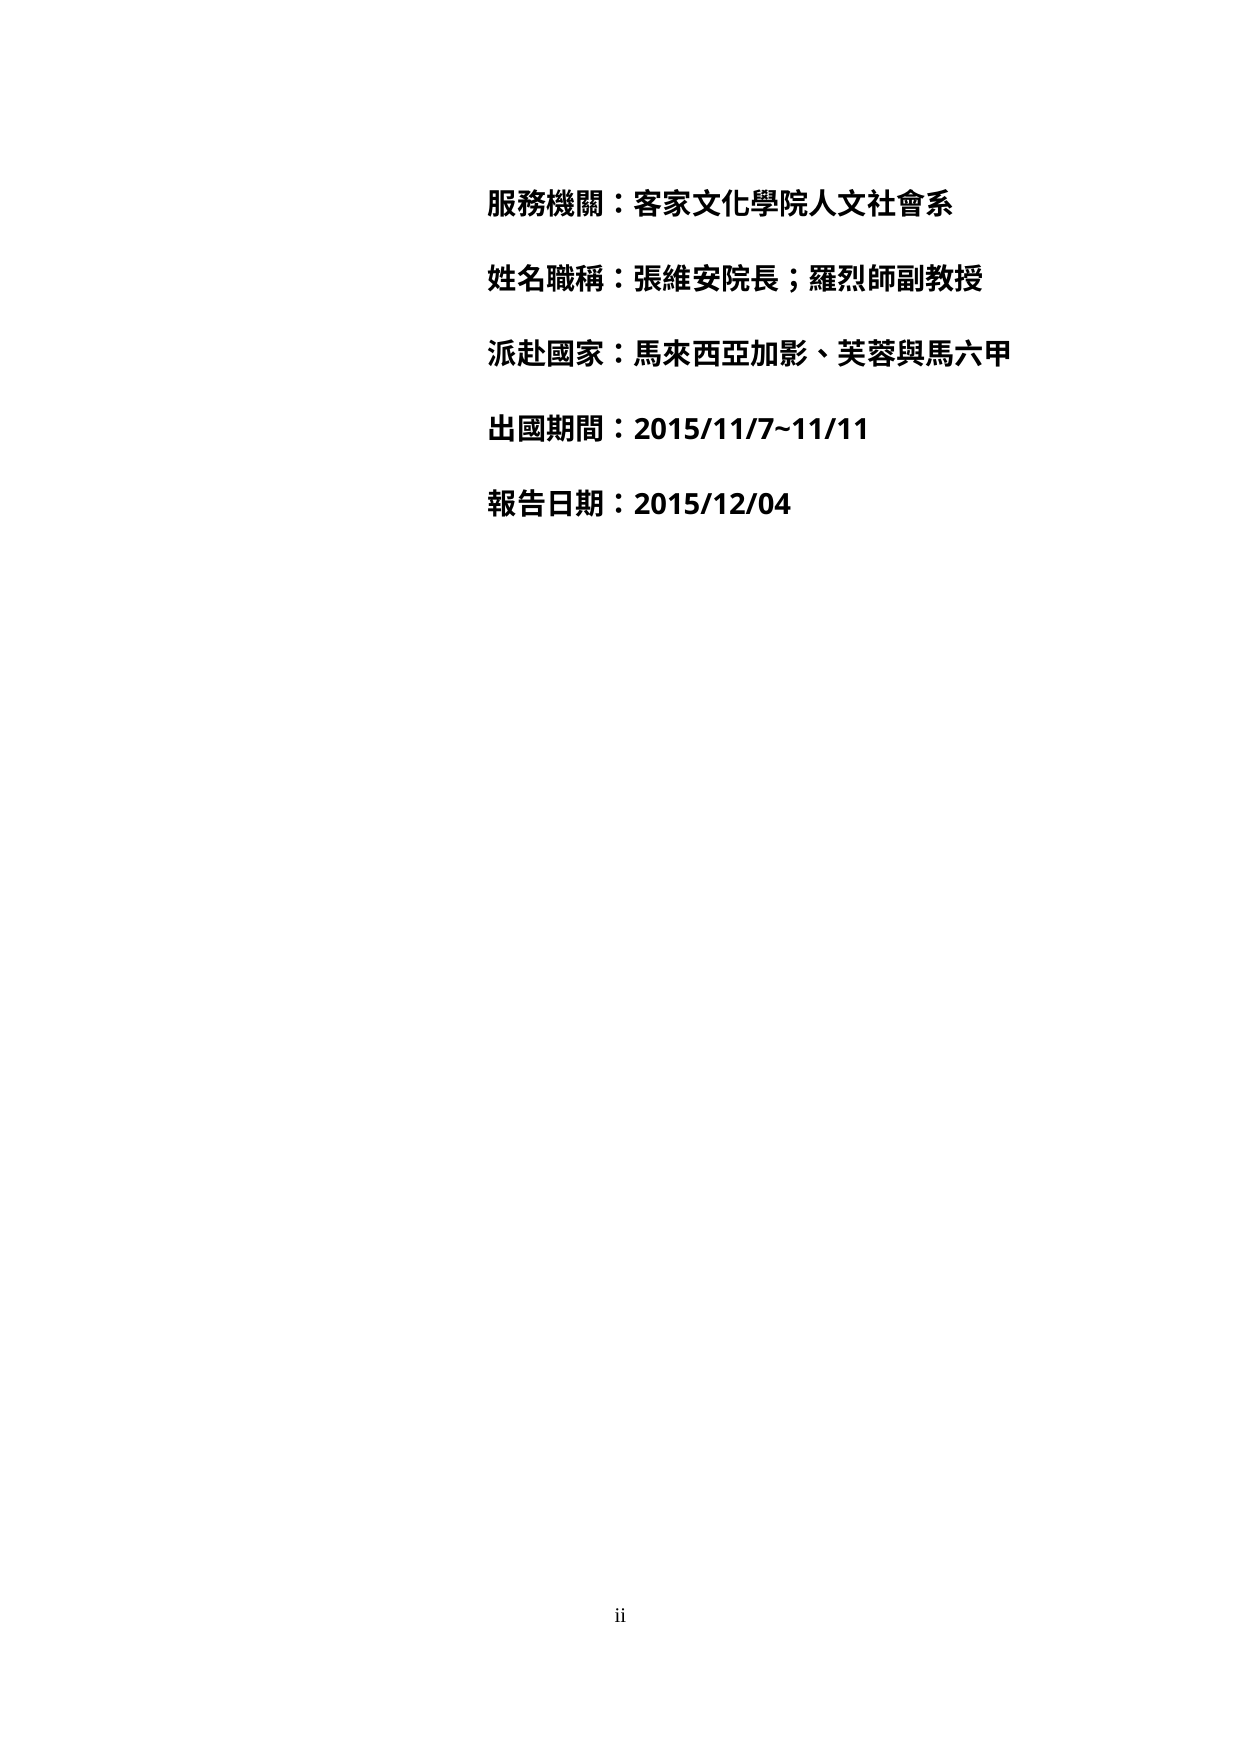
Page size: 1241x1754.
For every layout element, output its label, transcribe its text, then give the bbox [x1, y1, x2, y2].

text 姓名職稱：張維安院長；羅烈師副教授 [187, 239, 1053, 314]
text 出國期間：2015/11/7~11/11 [187, 389, 1053, 464]
text 派赴國家：馬來西亞加影、芙蓉與馬六甲 [187, 314, 1053, 389]
text 服務機關：客家文化學院人文社會系 [187, 164, 1053, 239]
text 報告日期：2015/12/04 [187, 464, 1053, 539]
